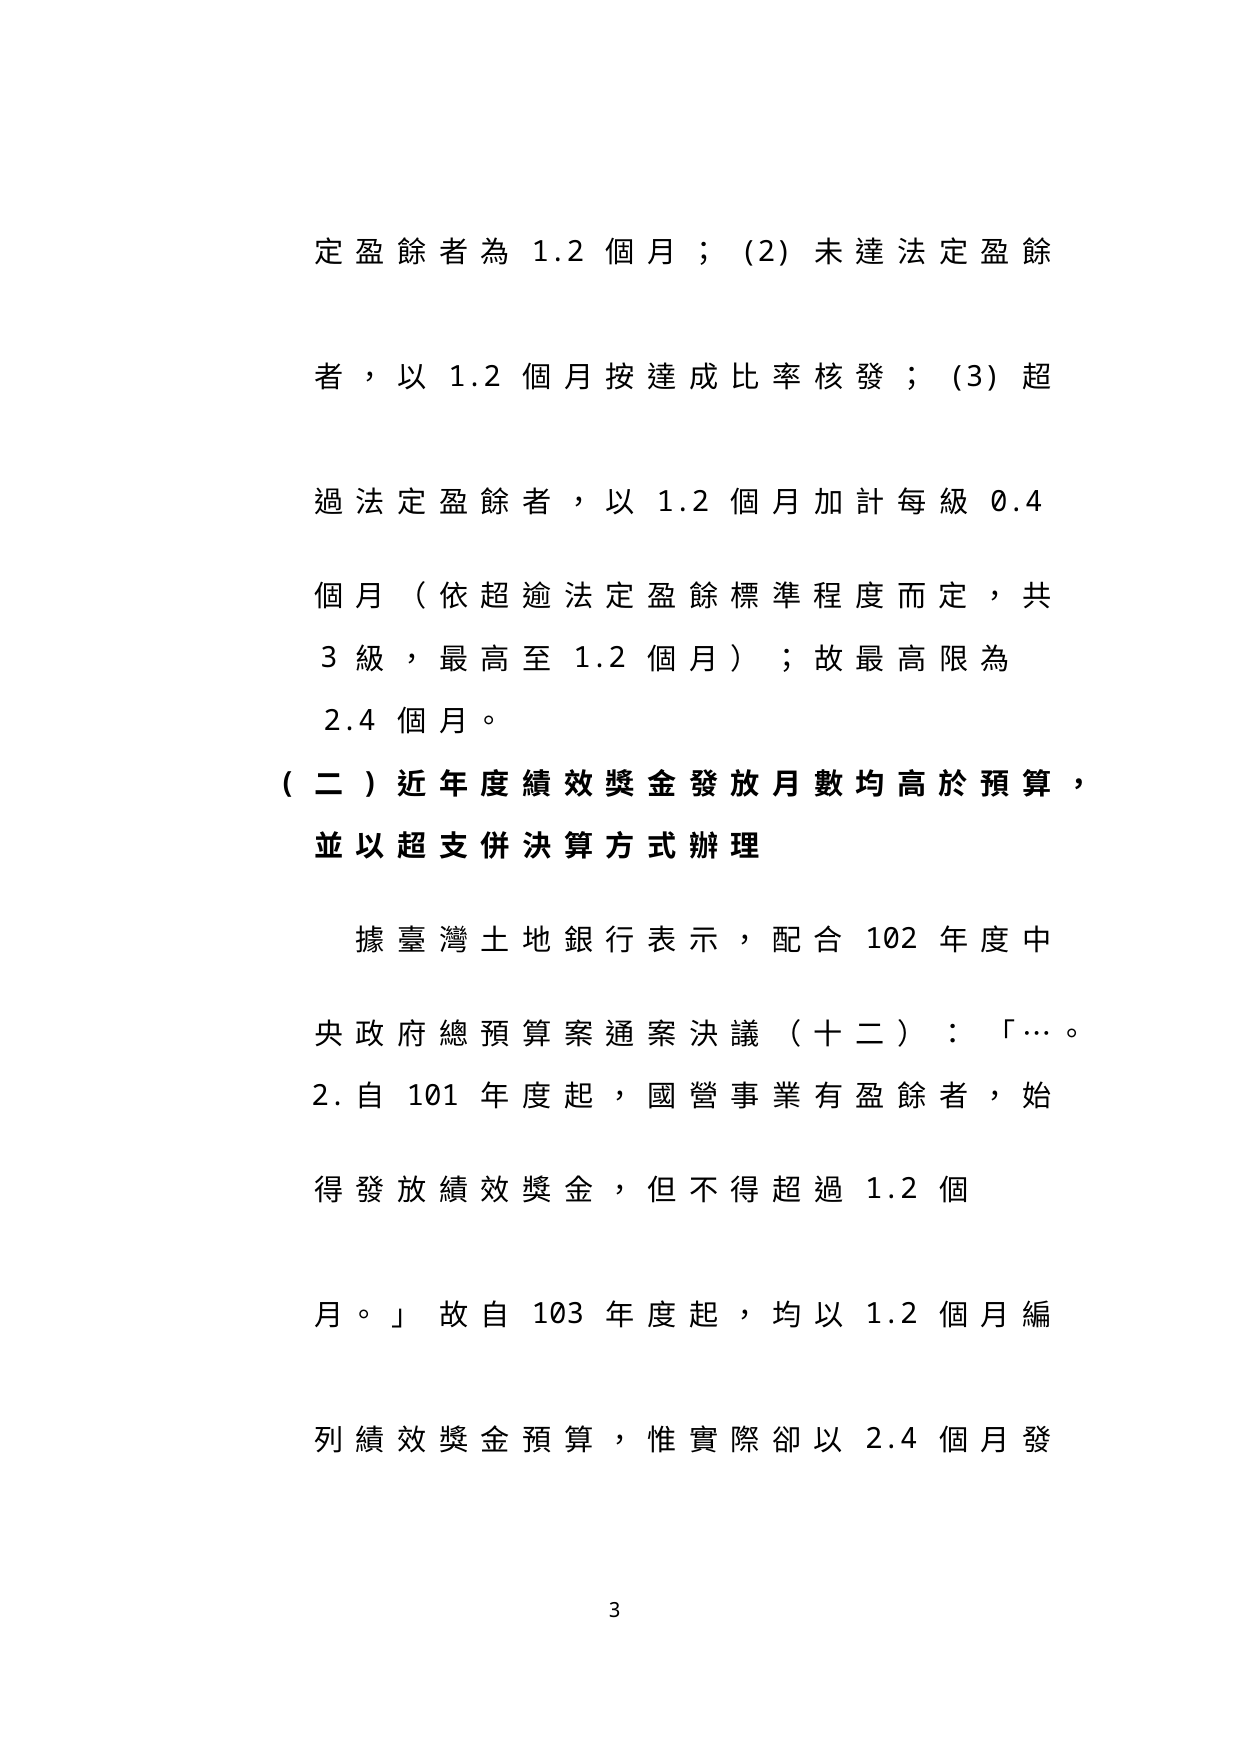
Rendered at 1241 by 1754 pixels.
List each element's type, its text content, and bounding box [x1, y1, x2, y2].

text (二)近年度績效獎金發放月數均高於預算，並以超支併決算方式辦理 [242, 740, 1058, 865]
text 據臺灣土地銀行表示，配合102年度中央政府總預算案通案決議（十二）：「…。2.自101年度起，國營事業有盈餘者，始得發放績效獎金，但不得超過1.2個月。」故自103年度起，均以1.2個月編列績效獎金預算，惟實際卻以2.4個月發放（詳附表1），發放月數均高於預算，屢以超支併決算方式辦理，預算編列偏離實際狀況。 [271, 865, 1058, 1490]
text 定盈餘者為1.2個月；(2)未達法定盈餘者，以1.2個月按達成比率核發；(3)超過法定盈餘者，以1.2個月加計每級0.4個月（依超逾法定盈餘標準程度而定，共3級，最高至1.2個月）；故最高限為2.4個月。 [271, 177, 1058, 740]
